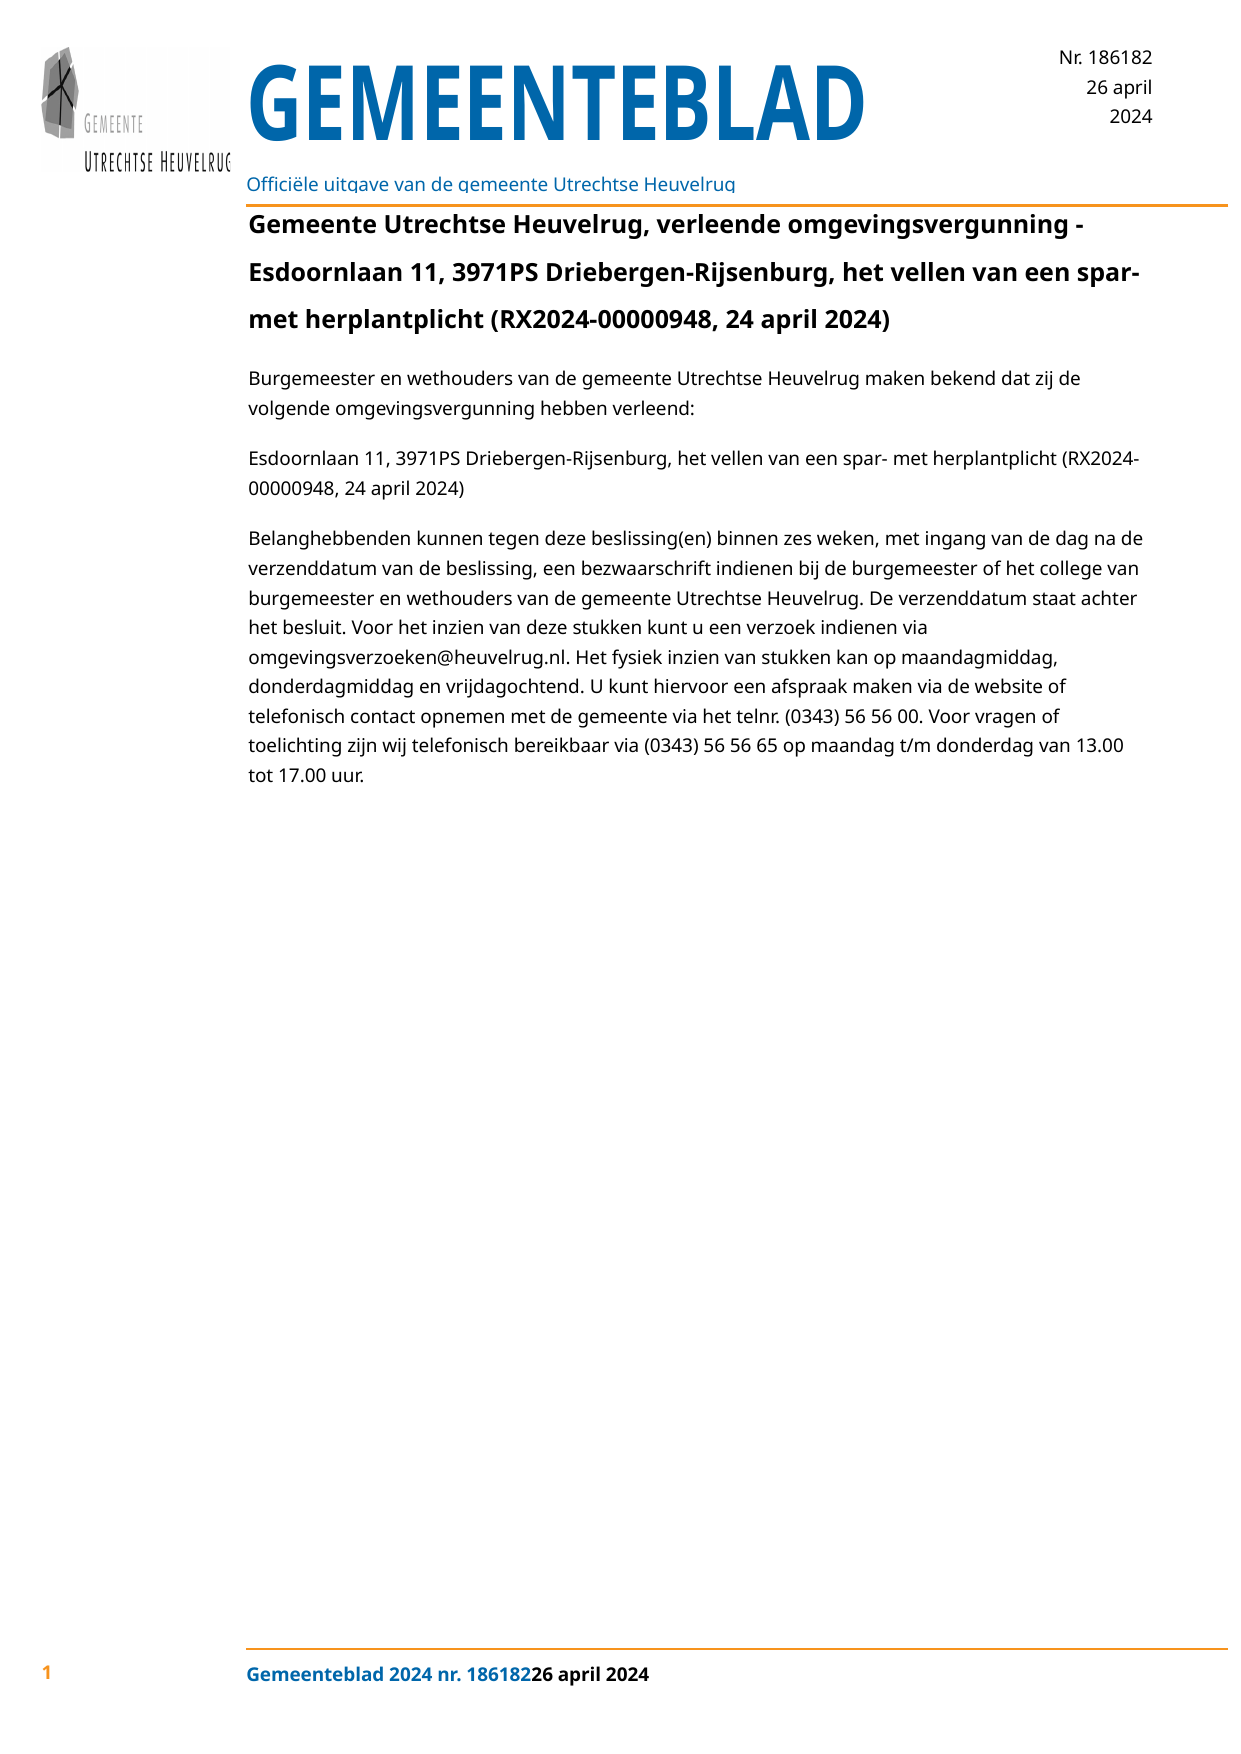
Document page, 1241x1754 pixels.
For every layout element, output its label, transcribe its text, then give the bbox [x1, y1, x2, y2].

text Burgemeester en wethouders van de gemeente Utrechtse Heuvelrug maken bekend dat zij de volgende omgevingsvergunning hebben verleend: [248, 366, 1152, 421]
text Belanghebbenden kunnen tegen deze beslissing(en) binnen zes weken, met ingang van de dag na de verzenddatum van de beslissing, een bezwaarschrift indienen bij de burgemeester of het college van burgemeester en wethouders van de gemeente Utrechtse Heuvelrug. De verzenddatum staat achter het besluit. Voor het inzien van deze stukken kunt u een verzoek indienen via omgevingsverzoeken@heuvelrug.nl. Het fysiek inzien van stukken kan op maandagmiddag, donderdagmiddag en vrijdagochtend. U kunt hiervoor een afspraak maken via de website of telefonisch contact opnemen met de gemeente via het telnr. (0343) 56 56 00. Voor vragen of toelichting zijn wij telefonisch bereikbaar via (0343) 56 56 65 op maandag t/m donderdag van 13.00 tot 17.00 uur. [248, 526, 1152, 788]
text Esdoornlaan 11, 3971PS Driebergen-Rijsenburg, het vellen van een spar- met herplantplicht (RX2024-00000948, 24 april 2024) [248, 446, 1152, 501]
text Gemeente Utrechtse Heuvelrug, verleende omgevingsvergunning - Esdoornlaan 11, 3971PS Driebergen-Rijsenburg, het vellen van een spar- met herplantplicht (RX2024-00000948, 24 april 2024) [248, 207, 1152, 336]
picture [41, 47, 231, 172]
